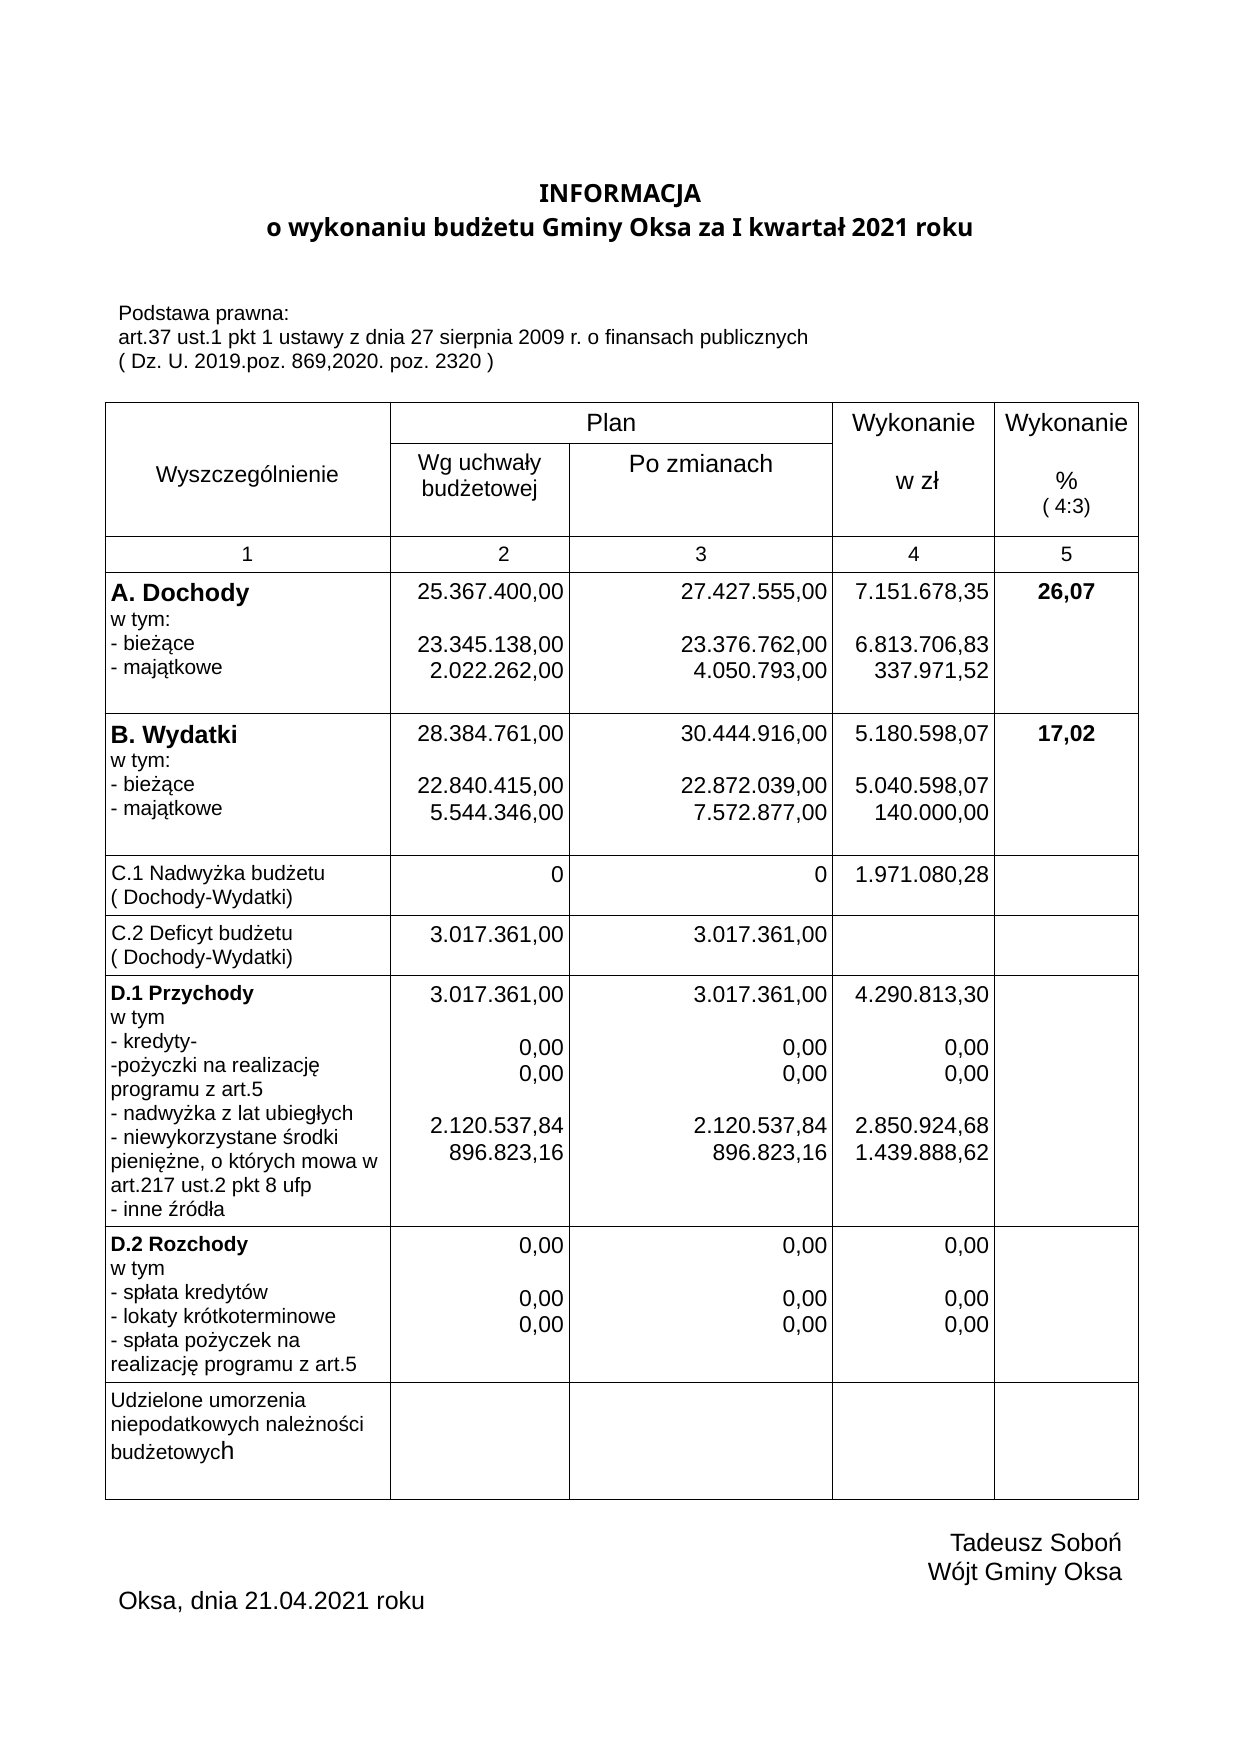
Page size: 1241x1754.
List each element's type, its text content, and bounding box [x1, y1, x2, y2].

table_header Plan [391, 403, 832, 443]
table_cell Udzielone umorzenia niepodatkowych należności budżetowych [106, 1383, 390, 1499]
table_cell [833, 1383, 994, 1499]
table_cell 4 [833, 537, 994, 572]
text art.37 ust.1 pkt 1 ustawy z dnia 27 sierpnia 2009 r. o finansach publicznych [118, 325, 1122, 349]
text INFORMACJA [118, 176, 1122, 210]
table_cell D.2 Rozchody w tym - spłata kredytów - lokaty krótkoterminowe - spłata pożyczek na realizację programu z art.5 [106, 1227, 390, 1382]
table_cell [570, 1383, 832, 1499]
table_cell 30.444.916,00 22.872.039,00 7.572.877,00 [570, 714, 832, 855]
table_cell D.1 Przychody w tym - kredyty- -pożyczki na realizację programu z art.5 - nadwyżka z lat ubiegłych - niewykorzystane środki pieniężne, o których mowa w art.217 ust.2 pkt 8 ufp - inne źródła [106, 976, 390, 1226]
table_cell 17,02 [995, 714, 1138, 855]
table_cell 0,00 0,00 0,00 [833, 1227, 994, 1382]
table_cell B. Wydatki w tym: - bieżące - majątkowe [106, 714, 390, 855]
table_cell [995, 856, 1138, 914]
table_cell 5.180.598,07 5.040.598,07 140.000,00 [833, 714, 994, 855]
table_cell 5 [995, 537, 1138, 572]
table_cell C.2 Deficyt budżetu ( Dochody-Wydatki) [106, 916, 390, 974]
table_cell [995, 916, 1138, 974]
table_cell 25.367.400,00 23.345.138,00 2.022.262,00 [391, 573, 569, 713]
text Podstawa prawna: [118, 301, 1122, 325]
table_header Wykonanie % ( 4:3) [995, 403, 1138, 536]
table_cell 2 [391, 537, 569, 572]
table_cell 3 [570, 537, 832, 572]
table_cell [391, 1383, 569, 1499]
table_cell 3.017.361,00 0,00 0,00 2.120.537,84 896.823,16 [391, 976, 569, 1226]
table_cell 0 [570, 856, 832, 914]
table_header Wyszczególnienie [106, 403, 390, 536]
text o wykonaniu budżetu Gminy Oksa za I kwartał 2021 roku [118, 210, 1122, 244]
table_cell A. Dochody w tym: - bieżące - majątkowe [106, 573, 390, 713]
table_cell 0,00 0,00 0,00 [570, 1227, 832, 1382]
text Wójt Gminy Oksa [118, 1557, 1122, 1586]
table_cell 3.017.361,00 [570, 916, 832, 974]
table_cell Wg uchwały budżetowej [391, 444, 569, 536]
text ( Dz. U. 2019.poz. 869,2020. poz. 2320 ) [118, 349, 1122, 373]
table_cell 27.427.555,00 23.376.762,00 4.050.793,00 [570, 573, 832, 713]
table_cell 26,07 [995, 573, 1138, 713]
table_cell [833, 916, 994, 974]
text Tadeusz Soboń [118, 1528, 1122, 1557]
table_cell [995, 1227, 1138, 1382]
table_cell 0 [391, 856, 569, 914]
table_cell 1 [106, 537, 390, 572]
table_cell [995, 976, 1138, 1226]
table_cell 3.017.361,00 [391, 916, 569, 974]
table_cell 28.384.761,00 22.840.415,00 5.544.346,00 [391, 714, 569, 855]
table_cell 3.017.361,00 0,00 0,00 2.120.537,84 896.823,16 [570, 976, 832, 1226]
table_cell C.1 Nadwyżka budżetu ( Dochody-Wydatki) [106, 856, 390, 914]
table_cell 0,00 0,00 0,00 [391, 1227, 569, 1382]
table_cell [995, 1383, 1138, 1499]
table_header Wykonanie w zł [833, 403, 994, 536]
table_cell Po zmianach [570, 444, 832, 536]
table_cell 7.151.678,35 6.813.706,83 337.971,52 [833, 573, 994, 713]
table_cell 1.971.080,28 [833, 856, 994, 914]
table_cell 4.290.813,30 0,00 0,00 2.850.924,68 1.439.888,62 [833, 976, 994, 1226]
text Oksa, dnia 21.04.2021 roku [118, 1586, 1122, 1615]
